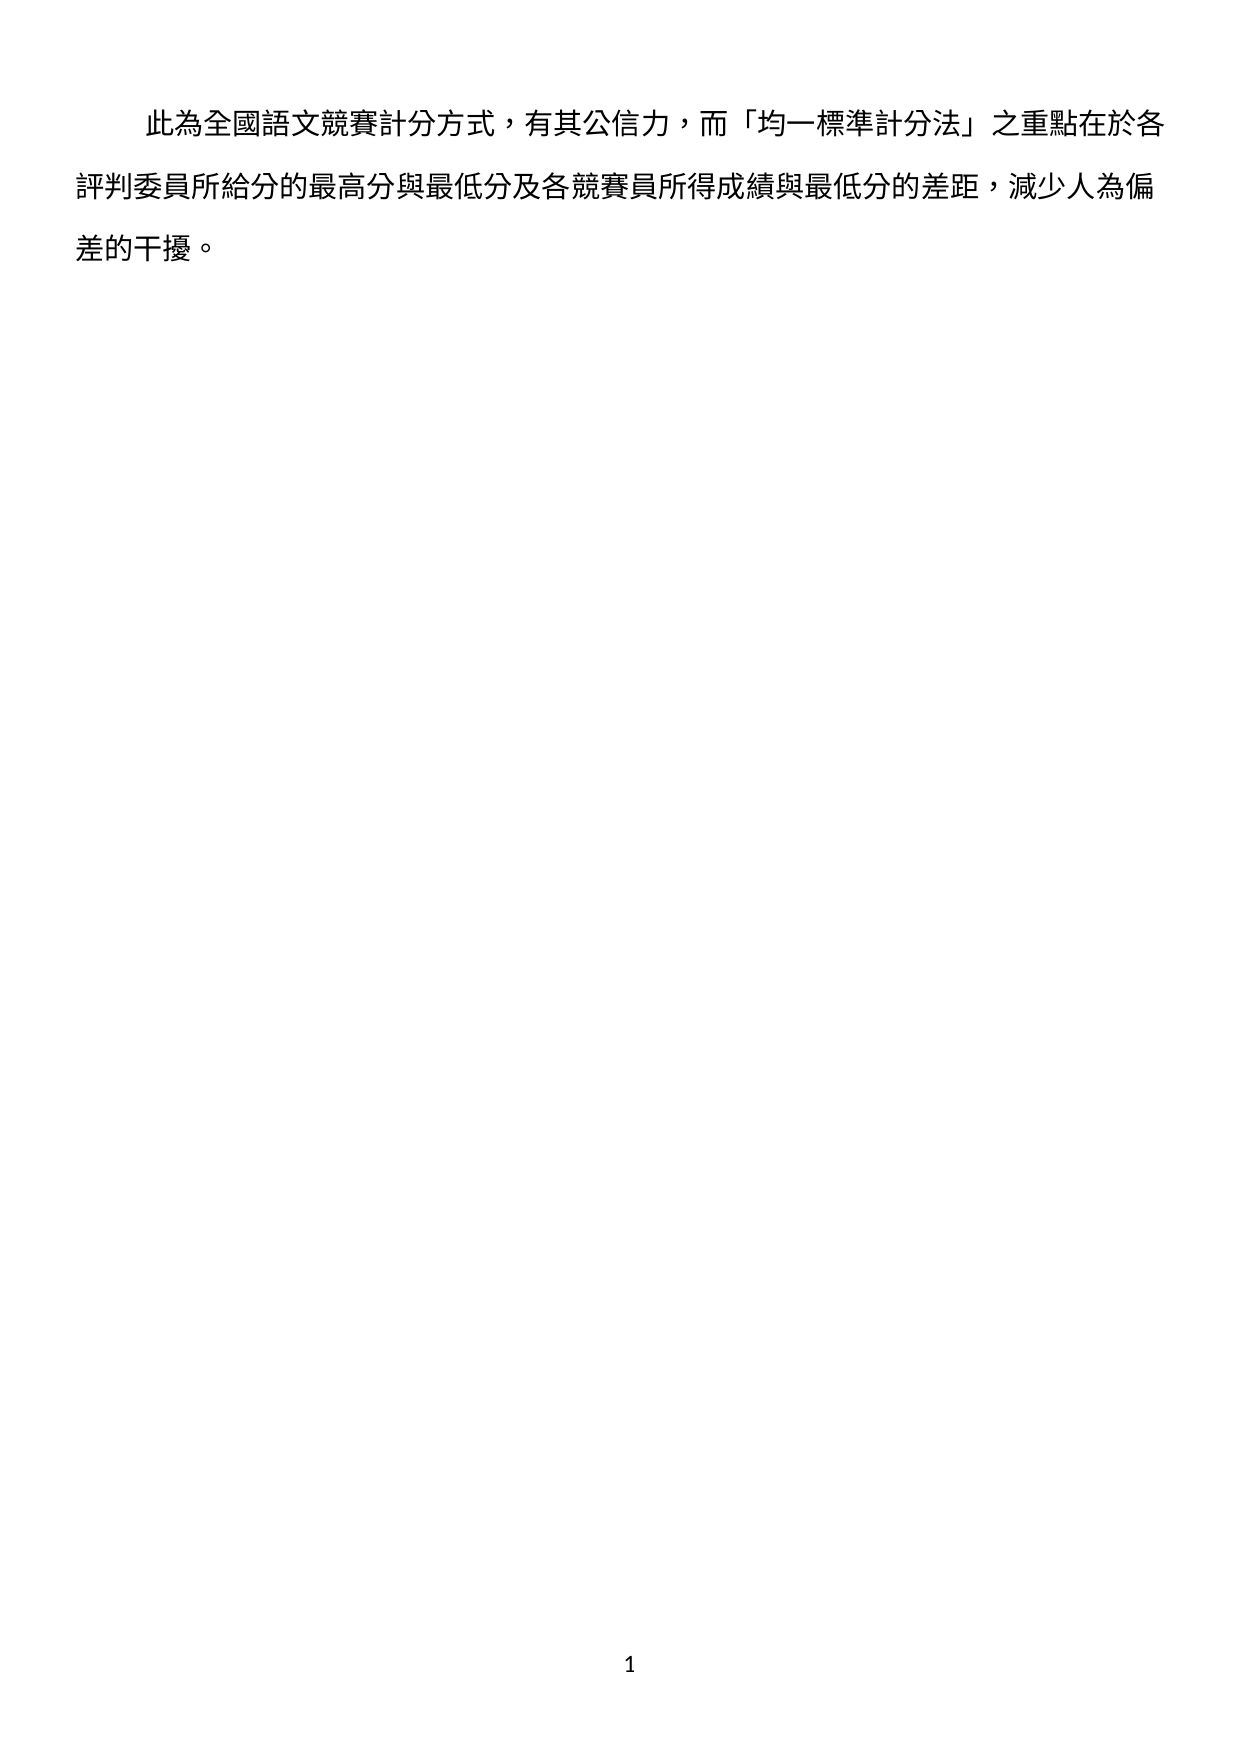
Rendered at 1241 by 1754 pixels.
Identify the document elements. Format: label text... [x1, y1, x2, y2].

text 此為全國語文競賽計分方式，有其公信力，而「均一標準計分法」之重點在於各評判委員所給分的最高分與最低分及各競賽員所得成績與最低分的差距，減少人為偏差的干擾。 [75, 80, 1181, 268]
